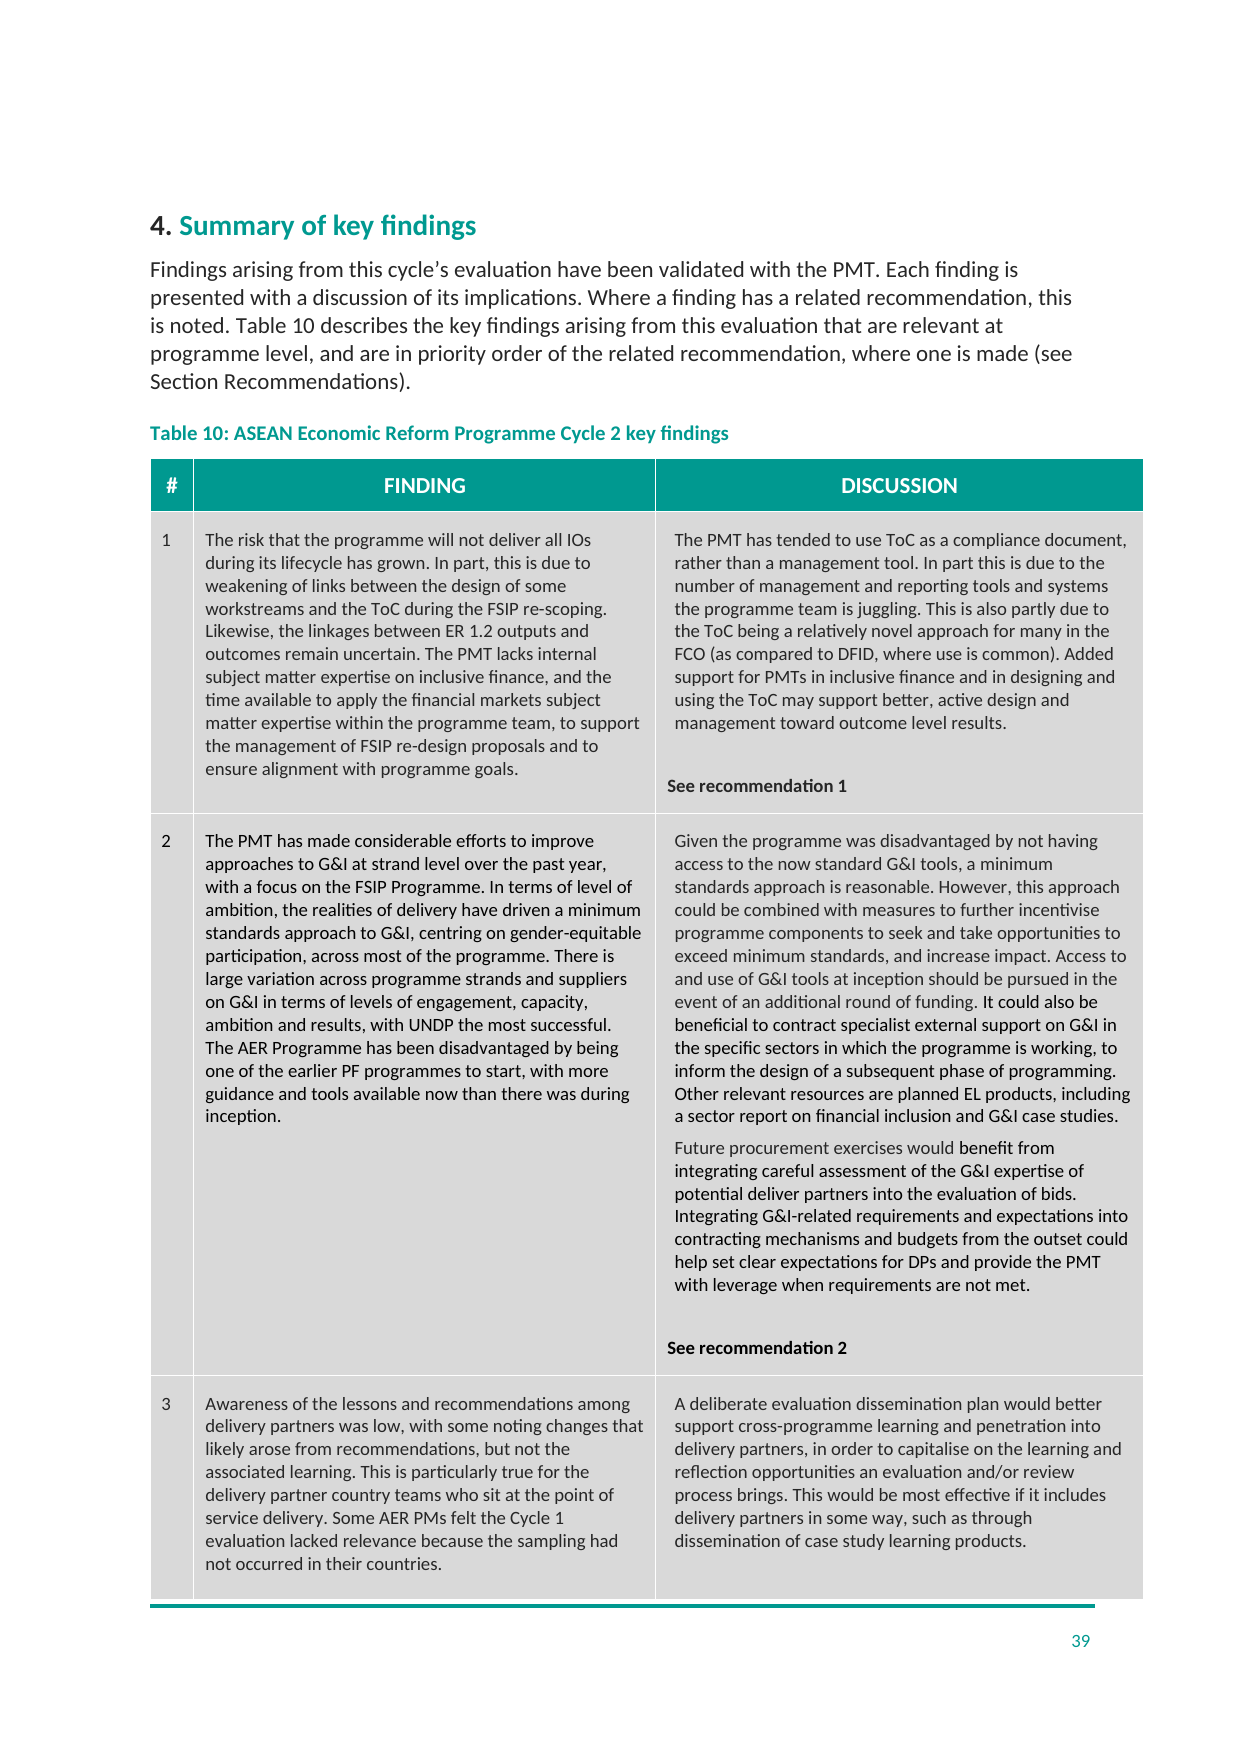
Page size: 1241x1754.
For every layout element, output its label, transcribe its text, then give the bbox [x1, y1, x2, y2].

table_cell 1 [151, 512, 193, 813]
table_cell 3 [151, 1376, 193, 1599]
table_cell The PMT has tended to use ToC as a compliance document, rather than a management tool. In part this is due to the number of management and reporting tools and systems the programme team is juggling. This is also partly due to the ToC being a relatively novel approach for many in the FCO (as compared to DFID, where use is common). Added support for PMTs in inclusive finance and in designing and using the ToC may support better, active design and management toward outcome level results. See recommendation 1 [656, 512, 1143, 813]
text Table 10: ASEAN Economic Reform Programme Cycle 2 key findings [150, 420, 1090, 446]
table_cell Given the programme was disadvantaged by not having access to the now standard G&I tools, a minimum standards approach is reasonable. However, this approach could be combined with measures to further incentivise programme components to seek and take opportunities to exceed minimum standards, and increase impact. Access to and use of G&I tools at inception should be pursued in the event of an additional round of funding. It could also be beneficial to contract specialist external support on G&I in the specific sectors in which the programme is working, to inform the design of a subsequent phase of programming. Other relevant resources are planned EL products, including a sector report on financial inclusion and G&I case studies. Future procurement exercises would benefit from integrating careful assessment of the G&I expertise of potential deliver partners into the evaluation of bids. Integrating G&I-related requirements and expectations into contracting mechanisms and budgets from the outset could help set clear expectations for DPs and provide the PMT with leverage when requirements are not met. See recommendation 2 [656, 814, 1143, 1375]
table_cell A deliberate evaluation dissemination plan would better support cross-programme learning and penetration into delivery partners, in order to capitalise on the learning and reflection opportunities an evaluation and/or review process brings. This would be most effective if it includes delivery partners in some way, such as through dissemination of case study learning products. [656, 1376, 1143, 1599]
table_cell Awareness of the lessons and recommendations among delivery partners was low, with some noting changes that likely arose from recommendations, but not the associated learning. This is particularly true for the delivery partner country teams who sit at the point of service delivery. Some AER PMs felt the Cycle 1 evaluation lacked relevance because the sampling had not occurred in their countries. [194, 1376, 655, 1599]
subtitle Summary of key findings [150, 207, 1090, 243]
table_header FINDING [194, 459, 655, 511]
table_cell The risk that the programme will not deliver all IOs during its lifecycle has grown. In part, this is due to weakening of links between the design of some workstreams and the ToC during the FSIP re-scoping. Likewise, the linkages between ER 1.2 outputs and outcomes remain uncertain. The PMT lacks internal subject matter expertise on inclusive finance, and the time available to apply the financial markets subject matter expertise within the programme team, to support the management of FSIP re-design proposals and to ensure alignment with programme goals. [194, 512, 655, 813]
table_cell 2 [151, 814, 193, 1375]
table_cell The PMT has made considerable efforts to improve approaches to G&I at strand level over the past year, with a focus on the FSIP Programme. In terms of level of ambition, the realities of delivery have driven a minimum standards approach to G&I, centring on gender-equitable participation, across most of the programme. There is large variation across programme strands and suppliers on G&I in terms of levels of engagement, capacity, ambition and results, with UNDP the most successful. The AER Programme has been disadvantaged by being one of the earlier PF programmes to start, with more guidance and tools available now than there was during inception. [194, 814, 655, 1375]
table_header Discussion [656, 459, 1143, 511]
table_header # [151, 459, 193, 511]
text Findings arising from this cycle’s evaluation have been validated with the PMT. Each finding is presented with a discussion of its implications. Where a finding has a related recommendation, this is noted. Table 10 describes the key findings arising from this evaluation that are relevant at programme level, and are in priority order of the related recommendation, where one is made (see Section 7). [150, 255, 1090, 395]
